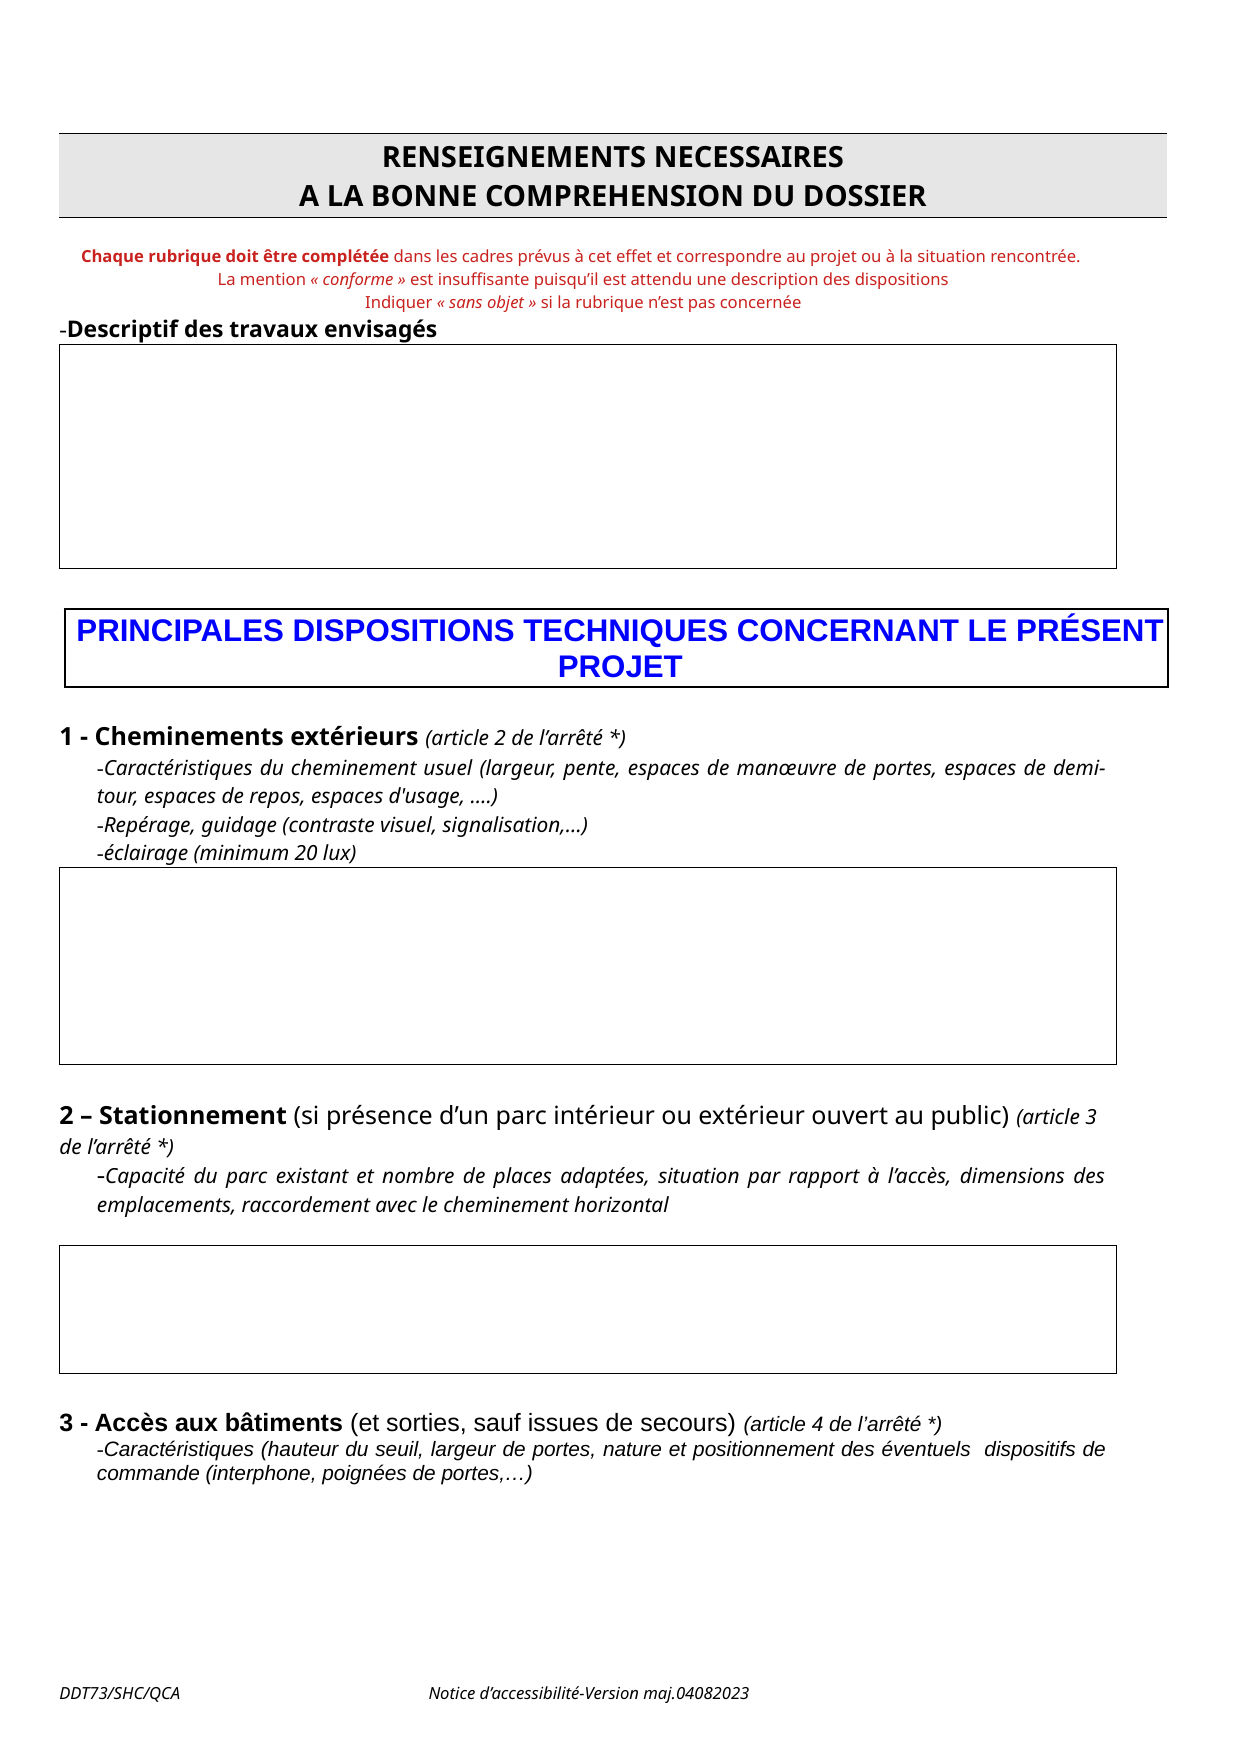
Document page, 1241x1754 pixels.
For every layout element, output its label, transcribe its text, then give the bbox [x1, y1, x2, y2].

text La mention « conforme » est insuffisante puisqu’il est attendu une description des dispositions [59, 268, 1107, 290]
table_header [60, 345, 1116, 568]
list Descriptif des travaux envisagés [59, 313, 1108, 344]
table_header [60, 868, 1116, 1063]
text Indiquer « sans objet » si la rubrique n’est pas concernée [59, 290, 1107, 313]
text 3 - Accès aux bâtiments (et sorties, sauf issues de secours) (article 4 de l’arrêté *) [59, 1408, 1107, 1437]
text PRINCIPALES DISPOSITIONS TECHNIQUES CONCERNANT LE PRÉSENT PROJET [66, 610, 1167, 686]
text 1 - Cheminements extérieurs (article 2 de l’arrêté *) [59, 719, 1107, 753]
text Chaque rubrique doit être complétée dans les cadres prévus à cet effet et correspondre au projet ou à la situation rencontrée. [59, 245, 1107, 268]
list Repérage, guidage (contraste visuel, signalisation,…) [97, 810, 1107, 838]
text RENSEIGNEMENTS NECESSAIRES A LA BONNE COMPREHENSION DU DOSSIER [59, 134, 1167, 217]
text 2 – Stationnement (si présence d’un parc intérieur ou extérieur ouvert au public) (article 3 de l’arrêté *) [59, 1098, 1108, 1161]
list Caractéristiques (hauteur du seuil, largeur de portes, nature et positionnement des éventuels dispositifs de commande (interphone, poignées de portes,…) [97, 1437, 1107, 1485]
table_header [60, 1246, 1116, 1373]
list Capacité du parc existant et nombre de places adaptées, situation par rapport à l’accès, dimensions des emplacements, raccordement avec le cheminement horizontal [97, 1161, 1107, 1218]
list Caractéristiques du cheminement usuel (largeur, pente, espaces de manœuvre de portes, espaces de demi-tour, espaces de repos, espaces d'usage, ….) [97, 753, 1107, 810]
list éclairage (minimum 20 lux) [97, 838, 1107, 867]
